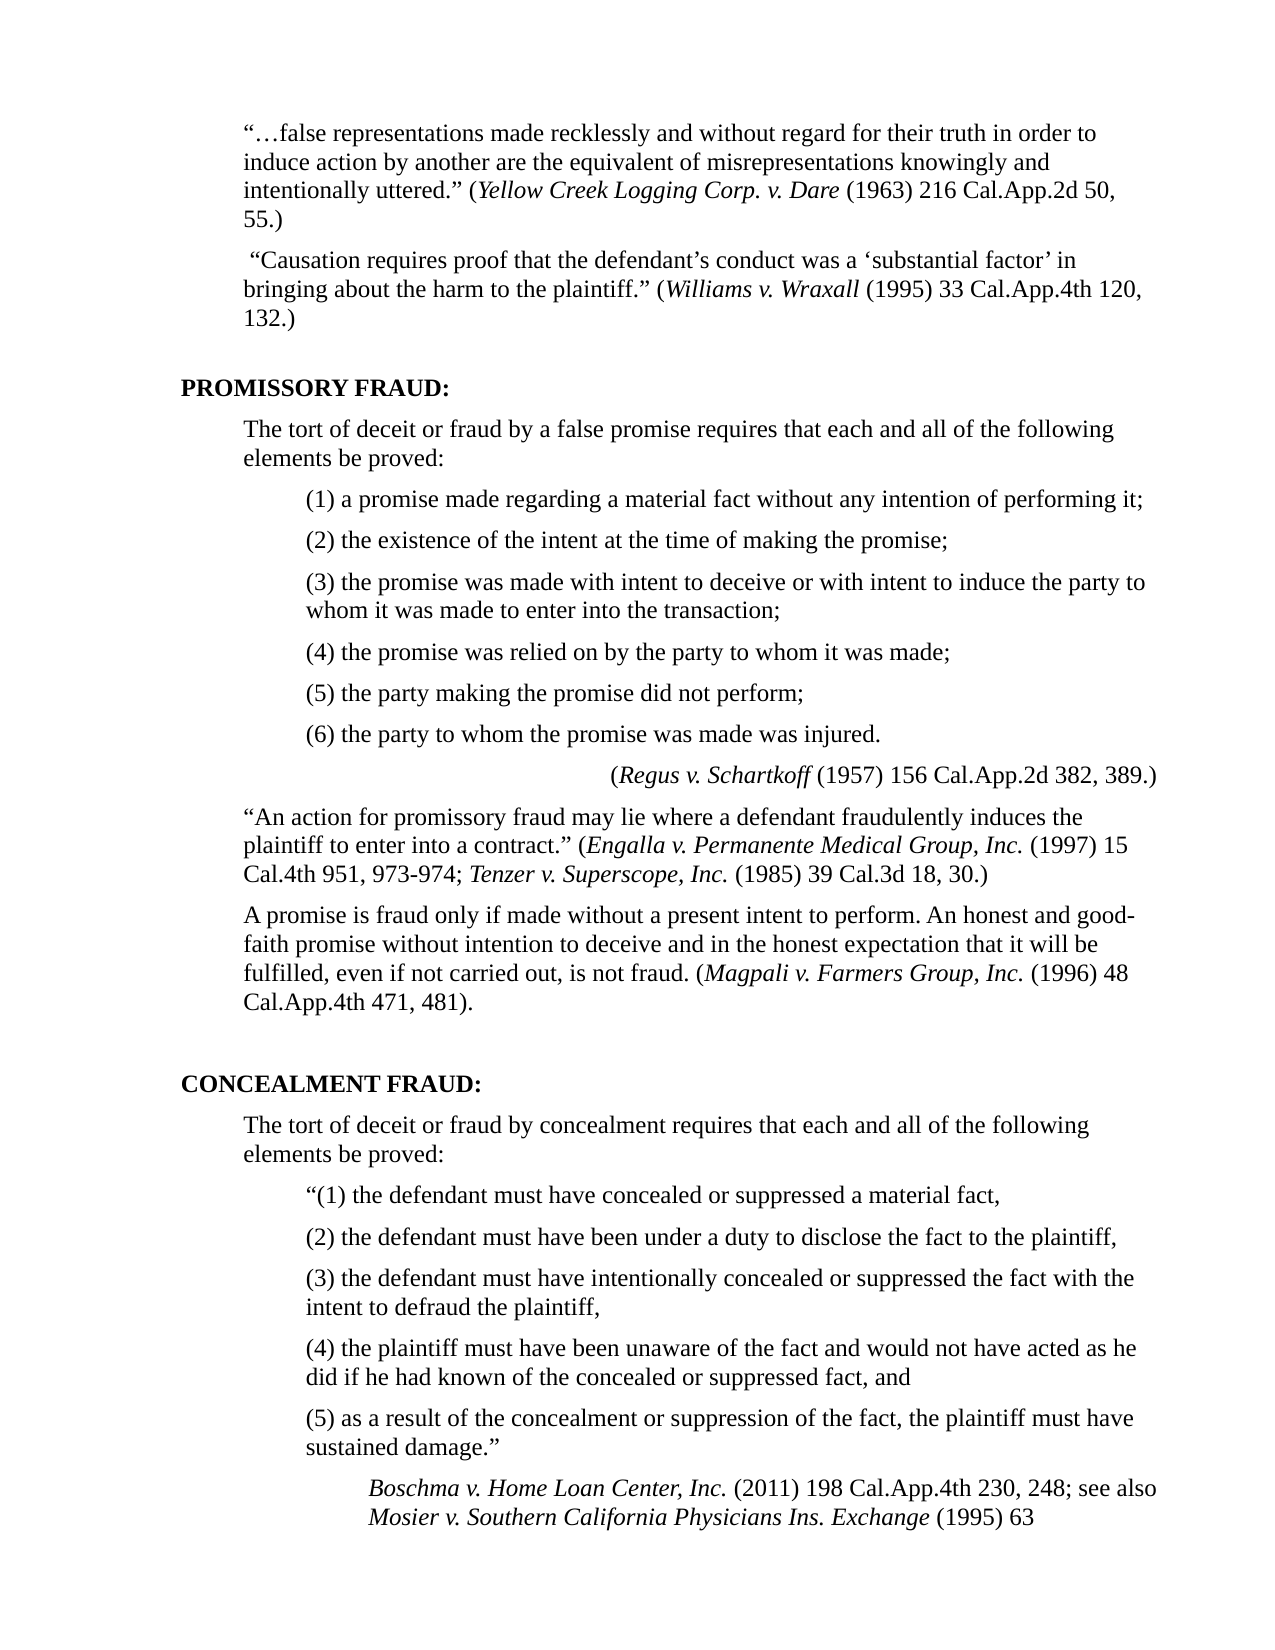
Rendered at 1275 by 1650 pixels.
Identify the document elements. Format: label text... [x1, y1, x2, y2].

text (4) the promise was relied on by the party to whom it was made; [306, 637, 1157, 666]
text (4) the plaintiff must have been unaware of the fact and would not have acted as he did if he had known of the concealed or suppressed fact, and [306, 1333, 1157, 1391]
text (3) the defendant must have intentionally concealed or suppressed the fact with the intent to defraud the plaintiff, [306, 1263, 1157, 1321]
text (Regus v. Schartkoff (1957) 156 Cal.App.2d 382, 389.) [306, 761, 1157, 789]
text (5) the party making the promise did not perform; [306, 678, 1157, 707]
text (2) the existence of the intent at the time of making the promise; [306, 526, 1157, 554]
text “(1) the defendant must have concealed or suppressed a material fact, [306, 1181, 1157, 1209]
text A promise is fraud only if made without a present intent to perform. An honest and good-faith promise without intention to deceive and in the honest expectation that it will be fulfilled, even if not carried out, is not fraud. (Magpali v. Farmers Group, Inc. (1996) 48 Cal.App.4th 471, 481). [243, 901, 1157, 1016]
text (2) the defendant must have been under a duty to disclose the fact to the plaintiff, [306, 1222, 1157, 1251]
text (1) a promise made regarding a material fact without any intention of performing it; [306, 484, 1157, 513]
text The tort of deceit or fraud by a false promise requires that each and all of the following elements be proved: [243, 414, 1157, 472]
text (5) as a result of the concealment or suppression of the fact, the plaintiff must have sustained damage.” [306, 1403, 1157, 1461]
text Boschma v. Home Loan Center, Inc. (2011) 198 Cal.App.4th 230, 248; see also Mosier v. Southern California Physicians Ins. Exchange (1995) 63 [368, 1473, 1157, 1531]
text “An action for promissory fraud may lie where a defendant fraudulently induces the plaintiff to enter into a contract.” (Engalla v. Permanente Medical Group, Inc. (1997) 15 Cal.4th 951, 973-974; Tenzer v. Superscope, Inc. (1985) 39 Cal.3d 18, 30.) [243, 802, 1157, 888]
text CONCEALMENT FRAUD: [181, 1069, 1157, 1098]
text “Causation requires proof that the defendant’s conduct was a ‘substantial factor’ in bringing about the harm to the plaintiff.” (Williams v. Wraxall (1995) 33 Cal.App.4th 120, 132.) [243, 246, 1157, 332]
text “…false representations made recklessly and without regard for their truth in order to induce action by another are the equivalent of misrepresentations knowingly and intentionally uttered.” (Yellow Creek Logging Corp. v. Dare (1963) 216 Cal.App.2d 50, 55.) [243, 118, 1157, 233]
text PROMISSORY FRAUD: [181, 344, 1157, 402]
text (6) the party to whom the promise was made was injured. [306, 719, 1157, 748]
text The tort of deceit or fraud by concealment requires that each and all of the following elements be proved: [243, 1111, 1157, 1168]
text (3) the promise was made with intent to deceive or with intent to induce the party to whom it was made to enter into the transaction; [306, 567, 1157, 624]
